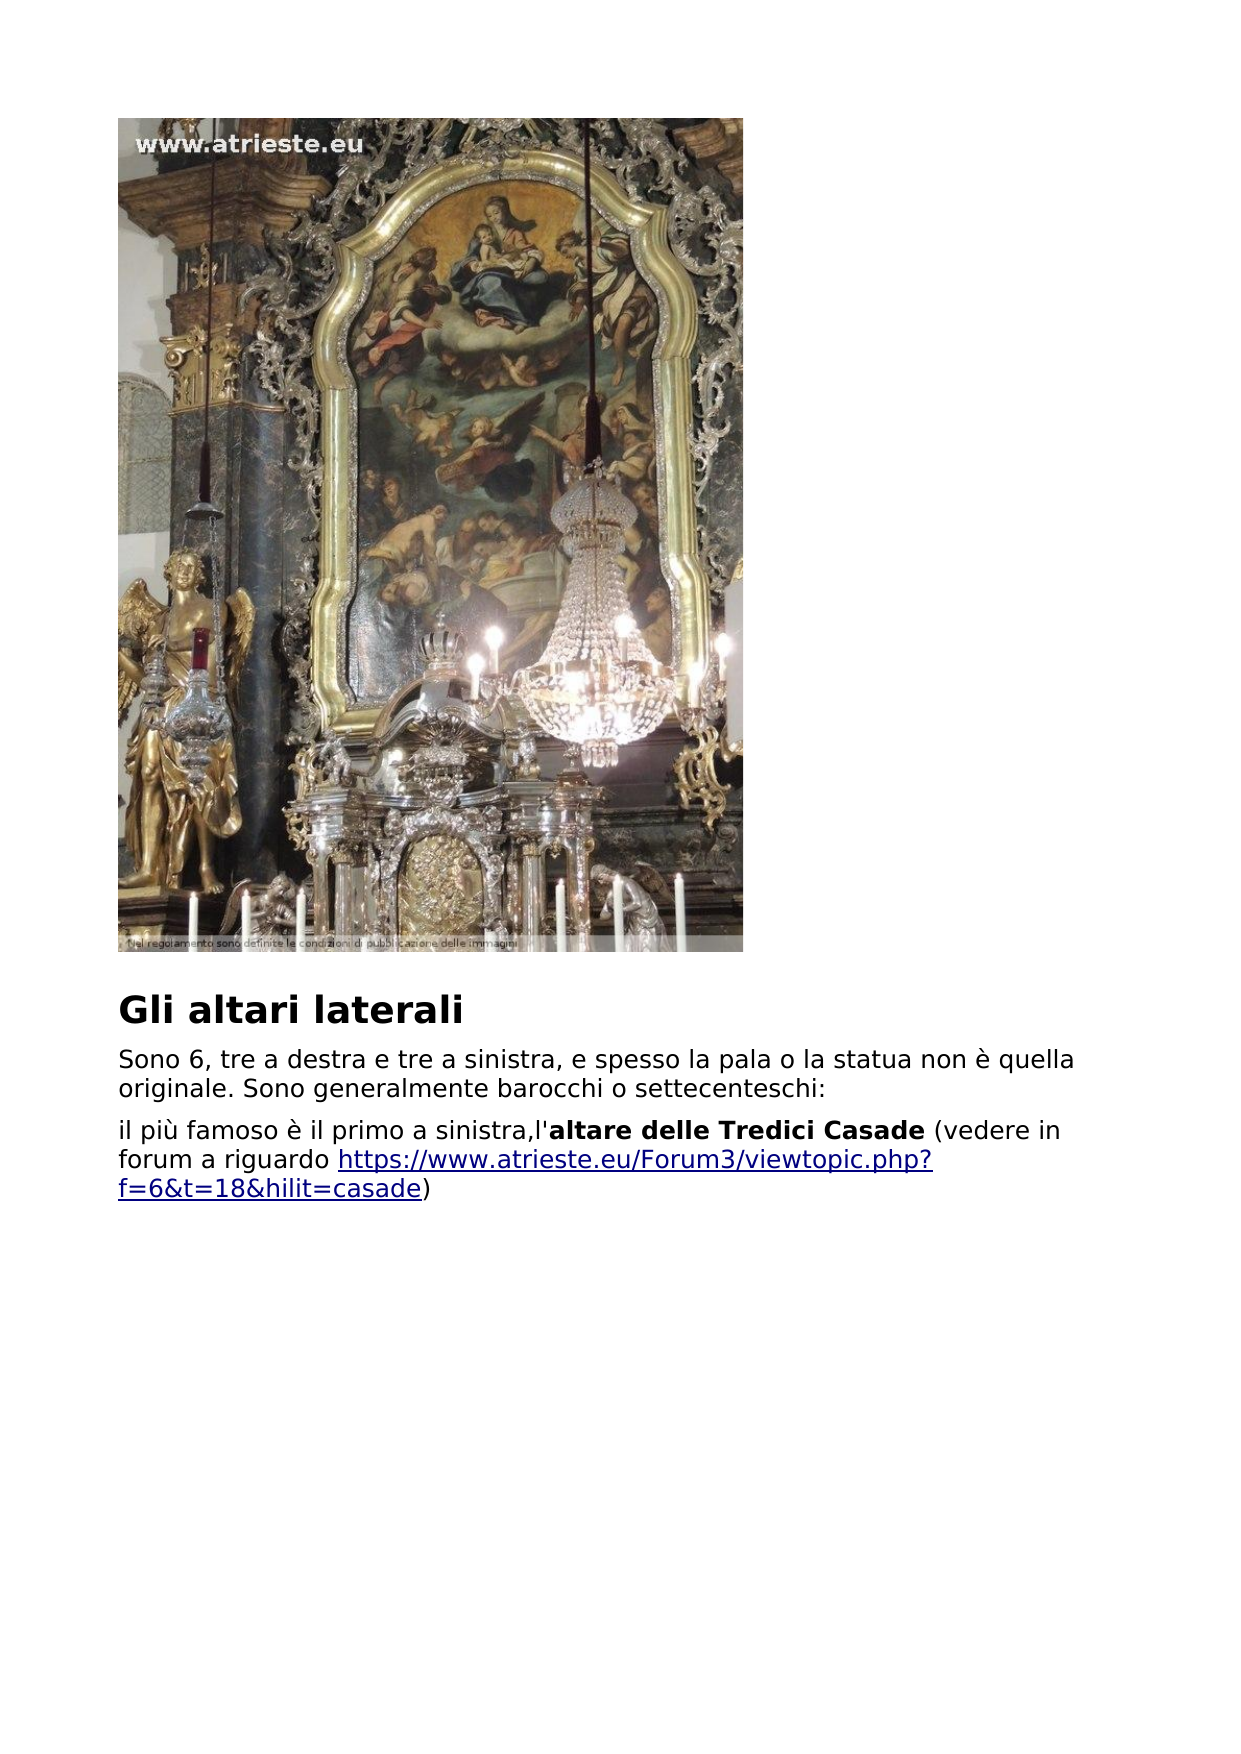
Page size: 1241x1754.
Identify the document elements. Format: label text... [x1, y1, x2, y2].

picture [118, 118, 744, 952]
text Sono 6, tre a destra e tre a sinistra, e spesso la pala o la statua non è quella originale. Sono generalmente barocchi o settecenteschi: [118, 1045, 1122, 1103]
subtitle Gli altari laterali [118, 989, 1122, 1033]
text il più famoso è il primo a sinistra,l'altare delle Tredici Casade (vedere in forum a riguardo https://www.atrieste.eu/Forum3/viewtopic.php?f=6&t=18&hilit=casade) [118, 1116, 1122, 1203]
